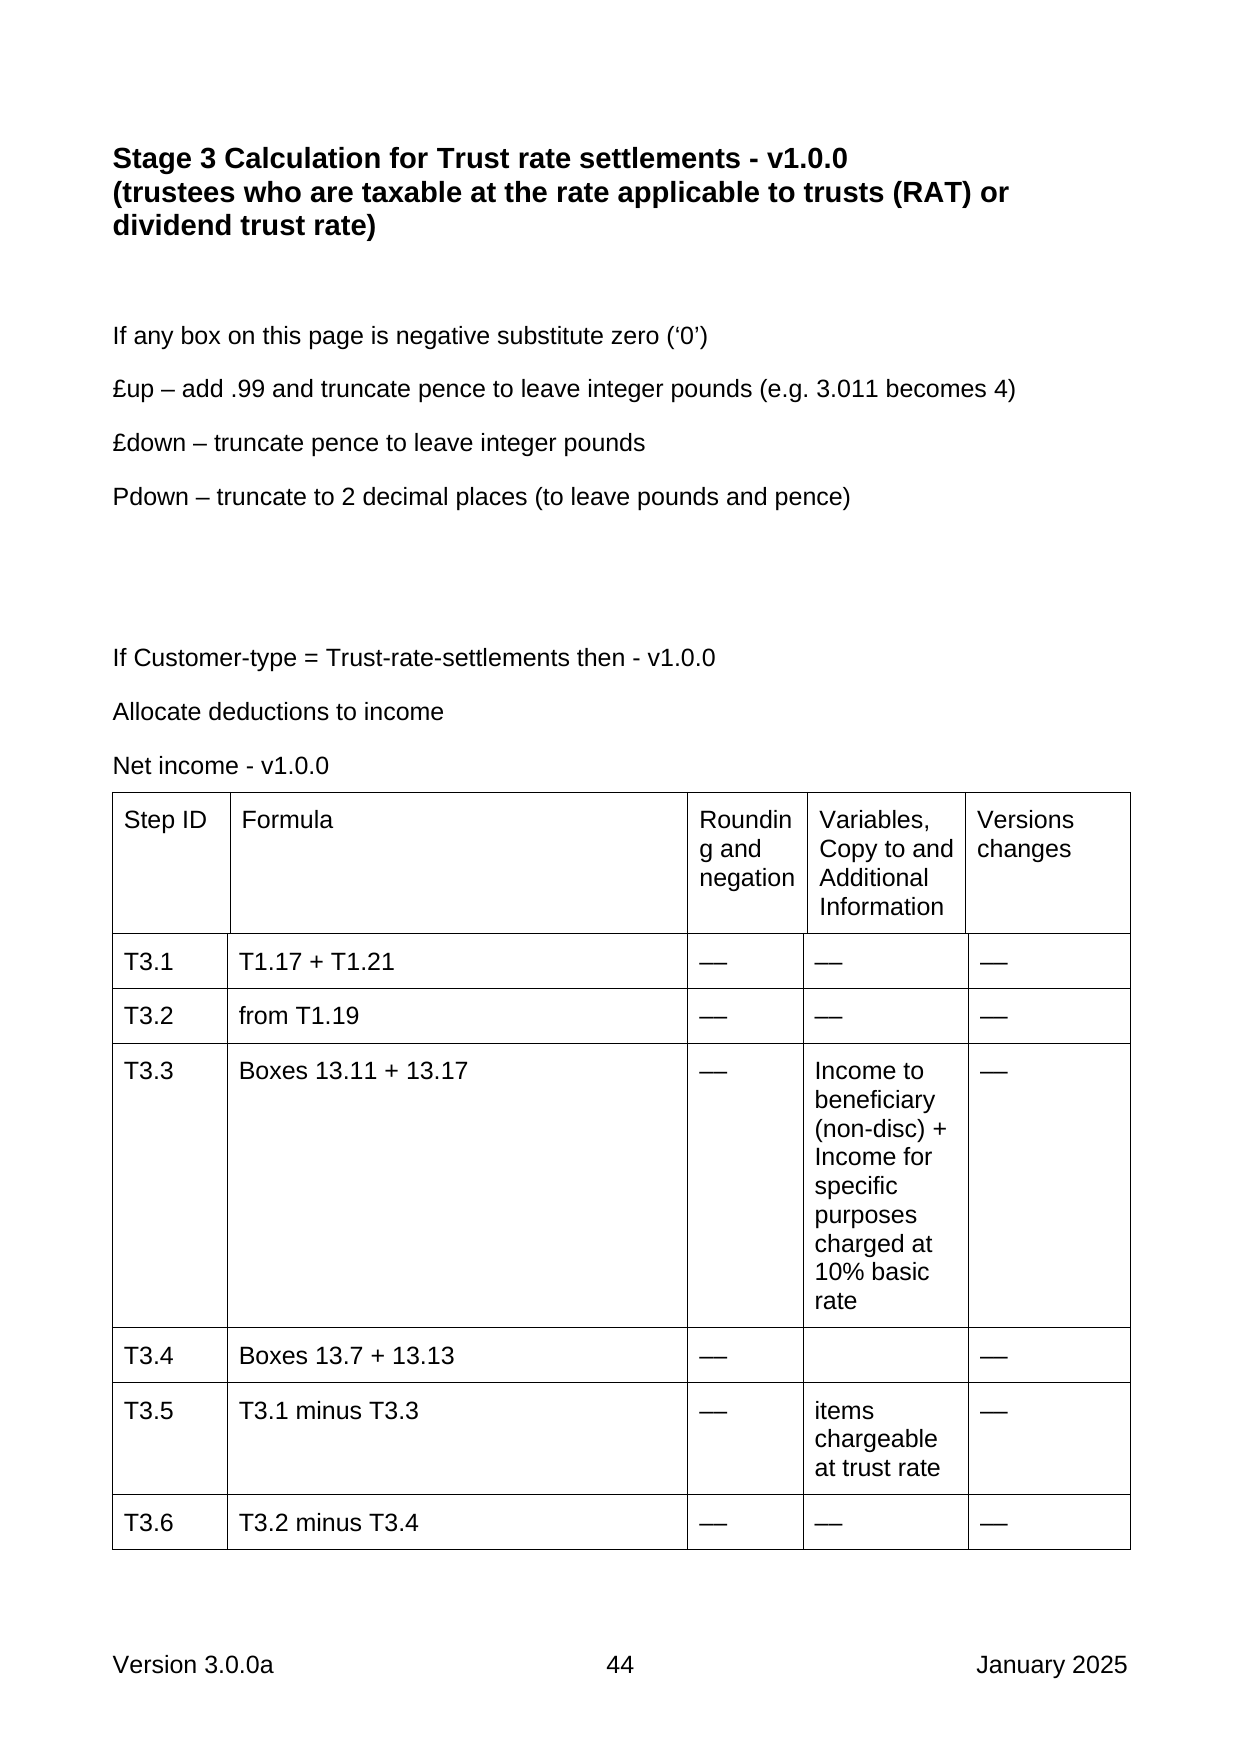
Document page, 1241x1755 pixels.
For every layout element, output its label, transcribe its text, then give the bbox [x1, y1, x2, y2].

table_cell T1.17 + T1.21 [228, 934, 687, 988]
text £down – truncate pence to leave integer pounds [112, 428, 1128, 457]
table_cell –– [969, 1495, 1130, 1549]
table_cell T3.1 [113, 934, 227, 988]
table_cell T3.5 [113, 1383, 227, 1494]
table_cell –– [804, 989, 968, 1042]
text If Customer-type = Trust-rate-settlements then - v1.0.0 [112, 643, 1128, 672]
text Allocate deductions to income [112, 697, 1128, 726]
table_header Versions changes [966, 793, 1130, 933]
table_cell T3.3 [113, 1044, 227, 1327]
table_cell [804, 1328, 968, 1382]
table_cell –– [969, 1383, 1130, 1494]
table_cell –– [688, 1328, 803, 1382]
table_cell –– [804, 934, 968, 988]
table_cell –– [688, 1044, 803, 1327]
table_cell –– [688, 934, 803, 988]
table_cell Boxes 13.11 + 13.17 [228, 1044, 687, 1327]
table_header Rounding and negation [688, 793, 807, 933]
table_cell T3.4 [113, 1328, 227, 1382]
table_cell from T1.19 [228, 989, 687, 1042]
table_header Step ID [113, 793, 230, 933]
table_cell –– [969, 1044, 1130, 1327]
text £up – add .99 and truncate pence to leave integer pounds (e.g. 3.011 becomes 4) [112, 374, 1128, 403]
table_cell T3.6 [113, 1495, 227, 1549]
table_cell T3.2 minus T3.4 [228, 1495, 687, 1549]
table_cell –– [969, 934, 1130, 988]
table_header Variables, Copy to and Additional Information [808, 793, 965, 933]
table_cell –– [969, 1328, 1130, 1382]
table_cell Boxes 13.7 + 13.13 [228, 1328, 687, 1382]
table_cell –– [804, 1495, 968, 1549]
text Net income - v1.0.0 [112, 751, 1128, 779]
table_cell items chargeable at trust rate [804, 1383, 968, 1494]
table_header Formula [231, 793, 687, 933]
table_cell –– [688, 1495, 803, 1549]
table_cell T3.2 [113, 989, 227, 1042]
table_cell –– [688, 1383, 803, 1494]
table_cell –– [969, 989, 1130, 1042]
table_cell Income to beneficiary (non-disc) + Income for specific purposes charged at 10% basic rate [804, 1044, 968, 1327]
subtitle Stage 3 Calculation for Trust rate settlements - v1.0.0 (trustees who are taxable at the rate applicable to trusts (RAT) or dividend trust rate) [112, 141, 1128, 242]
text If any box on this page is negative substitute zero (‘0’) [112, 321, 1128, 349]
table_cell T3.1 minus T3.3 [228, 1383, 687, 1494]
text Pdown – truncate to 2 decimal places (to leave pounds and pence) [112, 482, 1128, 511]
table_cell –– [688, 989, 803, 1042]
